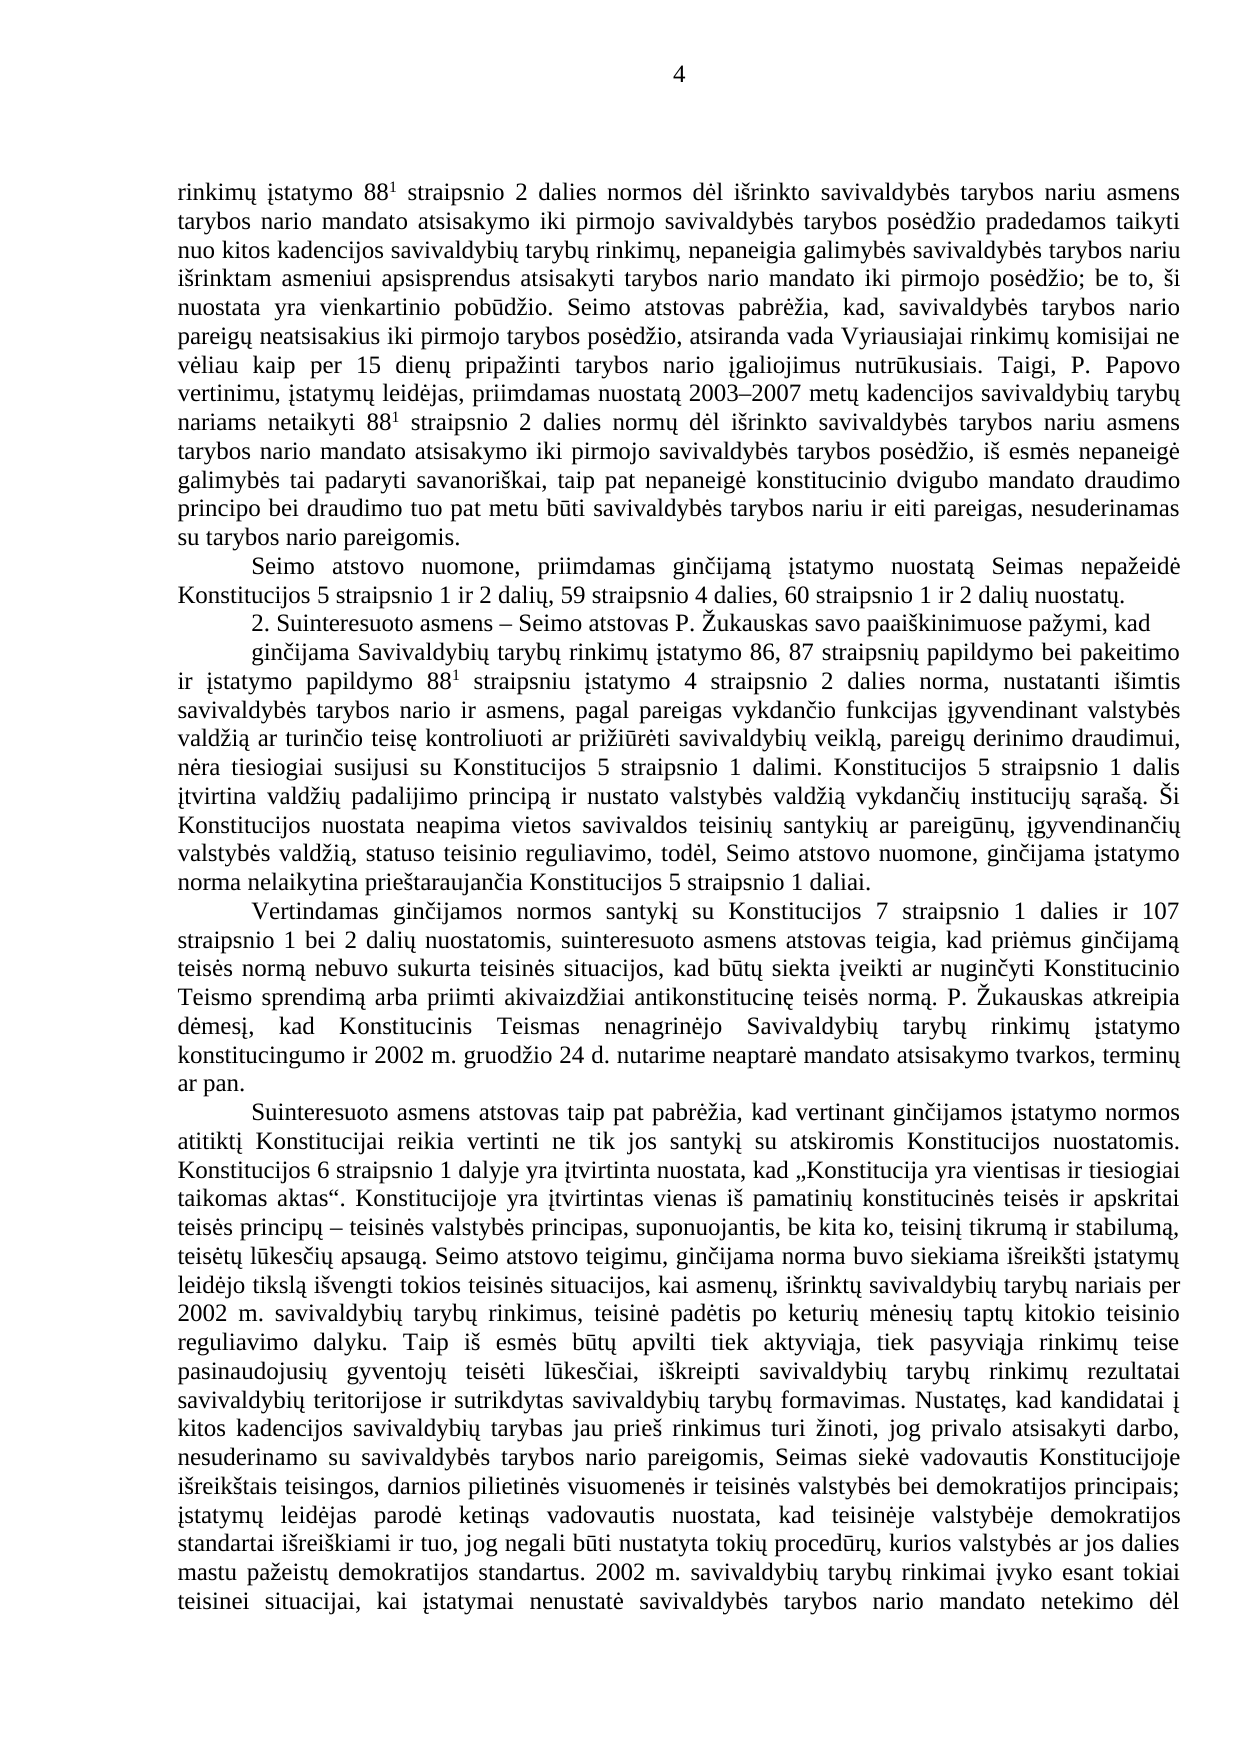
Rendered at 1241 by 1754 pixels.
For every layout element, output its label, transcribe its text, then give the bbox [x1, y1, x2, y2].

text rinkimų įstatymo 881 straipsnio 2 dalies normos dėl išrinkto savivaldybės tarybos nariu asmens tarybos nario mandato atsisakymo iki pirmojo savivaldybės tarybos posėdžio pradedamos taikyti nuo kitos kadencijos savivaldybių tarybų rinkimų, nepaneigia galimybės savivaldybės tarybos nariu išrinktam asmeniui apsisprendus atsisakyti tarybos nario mandato iki pirmojo posėdžio; be to, ši nuostata yra vienkartinio pobūdžio. Seimo atstovas pabrėžia, kad, savivaldybės tarybos nario pareigų neatsisakius iki pirmojo tarybos posėdžio, atsiranda vada Vyriausiajai rinkimų komisijai ne vėliau kaip per 15 dienų pripažinti tarybos nario įgaliojimus nutrūkusiais. Taigi, P. Papovo vertinimu, įstatymų leidėjas, priimdamas nuostatą 2003–2007 metų kadencijos savivaldybių tarybų nariams netaikyti 881 straipsnio 2 dalies normų dėl išrinkto savivaldybės tarybos nariu asmens tarybos nario mandato atsisakymo iki pirmojo savivaldybės tarybos posėdžio, iš esmės nepaneigė galimybės tai padaryti savanoriškai, taip pat nepaneigė konstitucinio dvigubo mandato draudimo principo bei draudimo tuo pat metu būti savivaldybės tarybos nariu ir eiti pareigas, nesuderinamas su tarybos nario pareigomis. [177, 177, 1181, 551]
text ginčijama Savivaldybių tarybų rinkimų įstatymo 86, 87 straipsnių papildymo bei pakeitimo ir įstatymo papildymo 881 straipsniu įstatymo 4 straipsnio 2 dalies norma, nustatanti išimtis savivaldybės tarybos nario ir asmens, pagal pareigas vykdančio funkcijas įgyvendinant valstybės valdžią ar turinčio teisę kontroliuoti ar prižiūrėti savivaldybių veiklą, pareigų derinimo draudimui, nėra tiesiogiai susijusi su Konstitucijos 5 straipsnio 1 dalimi. Konstitucijos 5 straipsnio 1 dalis įtvirtina valdžių padalijimo principą ir nustato valstybės valdžią vykdančių institucijų sąrašą. Ši Konstitucijos nuostata neapima vietos savivaldos teisinių santykių ar pareigūnų, įgyvendinančių valstybės valdžią, statuso teisinio reguliavimo, todėl, Seimo atstovo nuomone, ginčijama įstatymo norma nelaikytina prieštaraujančia Konstitucijos 5 straipsnio 1 daliai. [177, 637, 1181, 896]
text Vertindamas ginčijamos normos santykį su Konstitucijos 7 straipsnio 1 dalies ir 107 straipsnio 1 bei 2 dalių nuostatomis, suinteresuoto asmens atstovas teigia, kad priėmus ginčijamą teisės normą nebuvo sukurta teisinės situacijos, kad būtų siekta įveikti ar nuginčyti Konstitucinio Teismo sprendimą arba priimti akivaizdžiai antikonstitucinę teisės normą. P. Žukauskas atkreipia dėmesį, kad Konstitucinis Teismas nenagrinėjo Savivaldybių tarybų rinkimų įstatymo konstitucingumo ir 2002 m. gruodžio 24 d. nutarime neaptarė mandato atsisakymo tvarkos, terminų ar pan. [177, 896, 1181, 1097]
text 2. Suinteresuoto asmens – Seimo atstovas P. Žukauskas savo paaiškinimuose pažymi, kad [177, 608, 1181, 637]
text Suinteresuoto asmens atstovas taip pat pabrėžia, kad vertinant ginčijamos įstatymo normos atitiktį Konstitucijai reikia vertinti ne tik jos santykį su atskiromis Konstitucijos nuostatomis. Konstitucijos 6 straipsnio 1 dalyje yra įtvirtinta nuostata, kad „Konstitucija yra vientisas ir tiesiogiai taikomas aktas“. Konstitucijoje yra įtvirtintas vienas iš pamatinių konstitucinės teisės ir apskritai teisės principų – teisinės valstybės principas, suponuojantis, be kita ko, teisinį tikrumą ir stabilumą, teisėtų lūkesčių apsaugą. Seimo atstovo teigimu, ginčijama norma buvo siekiama išreikšti įstatymų leidėjo tikslą išvengti tokios teisinės situacijos, kai asmenų, išrinktų savivaldybių tarybų nariais per 2002 m. savivaldybių tarybų rinkimus, teisinė padėtis po keturių mėnesių taptų kitokio teisinio reguliavimo dalyku. Taip iš esmės būtų apvilti tiek aktyviąja, tiek pasyviąja rinkimų teise pasinaudojusių gyventojų teisėti lūkesčiai, iškreipti savivaldybių tarybų rinkimų rezultatai savivaldybių teritorijose ir sutrikdytas savivaldybių tarybų formavimas. Nustatęs, kad kandidatai į kitos kadencijos savivaldybių tarybas jau prieš rinkimus turi žinoti, jog privalo atsisakyti darbo, nesuderinamo su savivaldybės tarybos nario pareigomis, Seimas siekė vadovautis Konstitucijoje išreikštais teisingos, darnios pilietinės visuomenės ir teisinės valstybės bei demokratijos principais; įstatymų leidėjas parodė ketinąs vadovautis nuostata, kad teisinėje valstybėje demokratijos standartai išreiškiami ir tuo, jog negali būti nustatyta tokių procedūrų, kurios valstybės ar jos dalies mastu pažeistų demokratijos standartus. 2002 m. savivaldybių tarybų rinkimai įvyko esant tokiai teisinei situacijai, kai įstatymai nenustatė savivaldybės tarybos nario mandato netekimo dėl [177, 1097, 1181, 1615]
text Seimo atstovo nuomone, priimdamas ginčijamą įstatymo nuostatą Seimas nepažeidė Konstitucijos 5 straipsnio 1 ir 2 dalių, 59 straipsnio 4 dalies, 60 straipsnio 1 ir 2 dalių nuostatų. [177, 551, 1181, 608]
